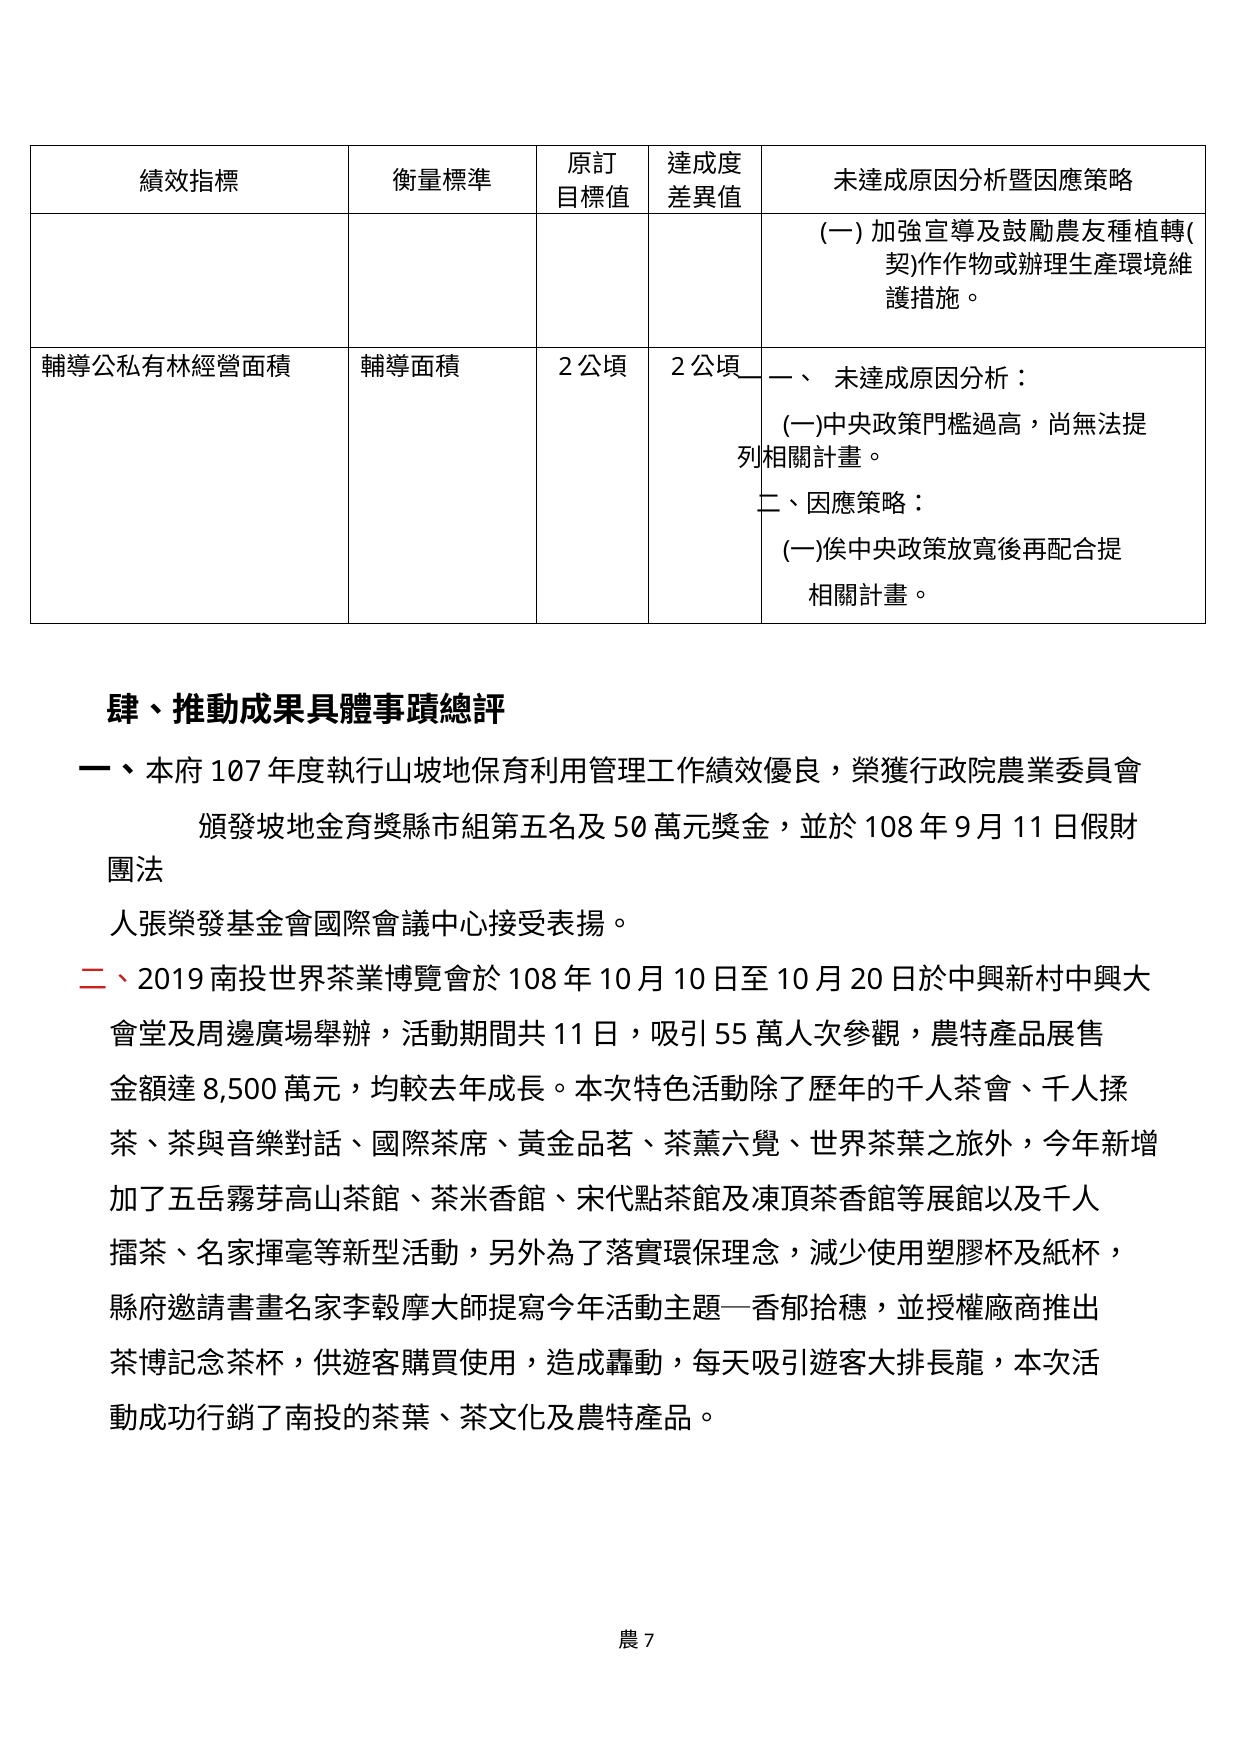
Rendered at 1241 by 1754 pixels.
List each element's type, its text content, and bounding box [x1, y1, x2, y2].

table_cell 2公頃 [537, 348, 648, 623]
text 會堂及周邊廣場舉辦，活動期間共11日，吸引55 萬人次參觀，農特產品展售 [41, 1011, 1167, 1053]
text 茶博記念茶杯，供遊客購買使用，造成轟動，每天吸引遊客大排長龍，本次活 [41, 1339, 1167, 1382]
table_header 達成度 差異值 [649, 146, 761, 213]
table_header 未達成原因分析暨因應策略 [762, 146, 1205, 213]
table_cell 輔導公私有林經營面積 [31, 348, 348, 623]
text 一、本府107年度執行山坡地保育利用管理工作績效優良，榮獲行政院農業委員會 [41, 743, 1167, 791]
text 擂茶、名家揮毫等新型活動，另外為了落實環保理念，減少使用塑膠杯及紙杯， [41, 1230, 1167, 1272]
text 縣府邀請書畫名家李毂摩大師提寫今年活動主題─香郁拾穗，並授權廠商推出 [41, 1285, 1167, 1327]
table_header 績效指標 [31, 146, 348, 213]
table_cell 輔導面積 [349, 348, 536, 623]
table_cell [349, 214, 536, 347]
table_header 原訂 目標值 [537, 146, 648, 213]
table_cell [649, 214, 761, 347]
table_header 衡量標準 [349, 146, 536, 213]
table_cell 一 一、 未達成原因分析： (一)中央政策門檻過高，尚無法提 列相關計畫。 二、因應策略： (一)俟中央政策放寬後再配合提 相關計畫。 [762, 348, 1205, 623]
text 加了五岳霧芽高山茶館、茶米香館、宋代點茶館及凍頂茶香館等展館以及千人 [41, 1175, 1167, 1217]
table_cell 2公頃 [649, 348, 761, 623]
table_cell (一) 加強宣導及鼓勵農友種植轉(契)作作物或辦理生產環境維護措施。 [762, 214, 1205, 347]
table_cell [537, 214, 648, 347]
text 肆、推動成果具體事蹟總評 [106, 682, 1167, 731]
text 二、2019南投世界茶業博覽會於108年10月10日至10月20日於中興新村中興大 [41, 956, 1167, 998]
text 頒發坡地金育獎縣市組第五名及50萬元獎金，並於108年9月11日假財團法 [41, 804, 1167, 888]
text 金額達8,500萬元，均較去年成長。本次特色活動除了歷年的千人茶會、千人揉 [41, 1066, 1167, 1108]
text 人張榮發基金會國際會議中心接受表揚。 [41, 901, 1167, 943]
text 動成功行銷了南投的茶葉、茶文化及農特產品。 [41, 1394, 1167, 1437]
text 茶、茶與音樂對話、國際茶席、黃金品茗、茶薰六覺、世界茶葉之旅外，今年新增 [41, 1120, 1167, 1163]
table_cell [31, 214, 348, 347]
